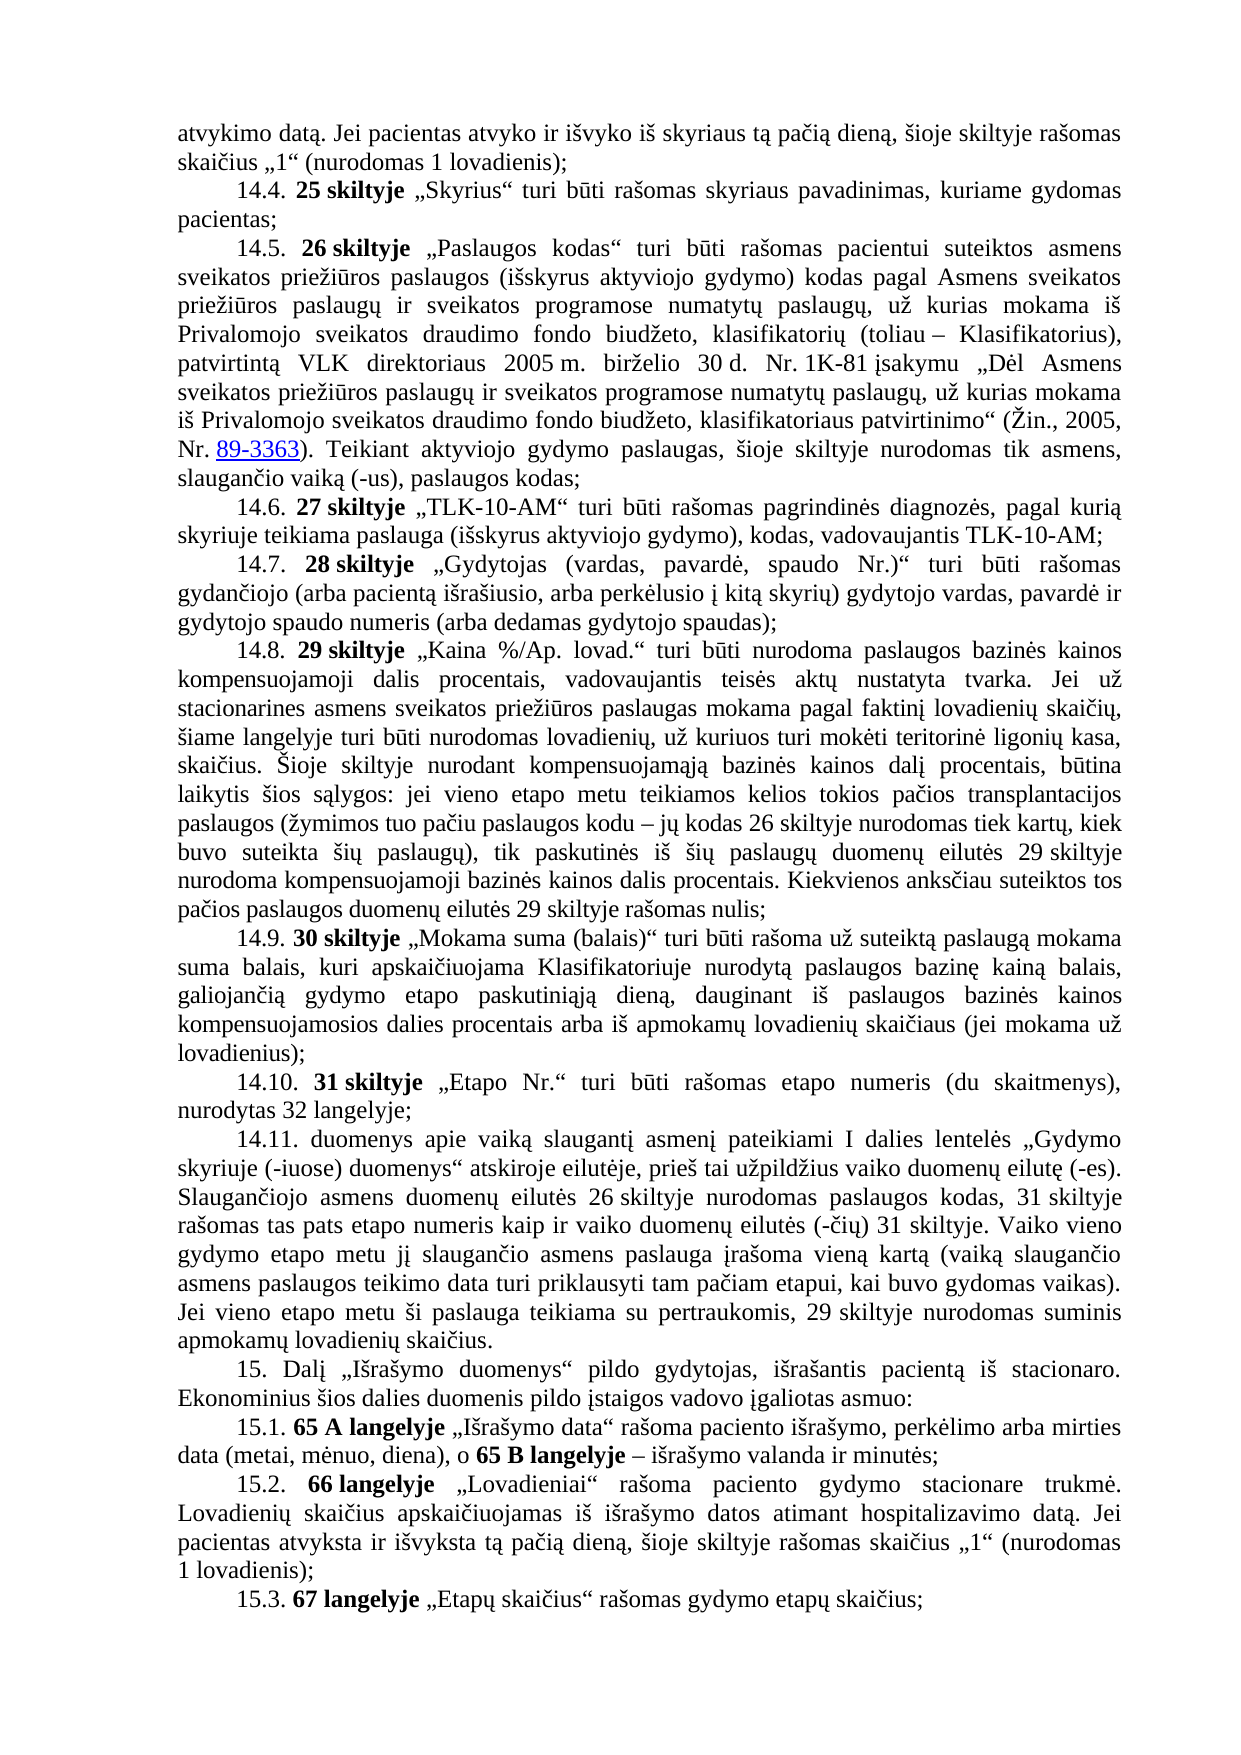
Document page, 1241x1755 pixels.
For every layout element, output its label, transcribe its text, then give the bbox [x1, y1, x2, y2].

text 14.9. 30 skiltyje „Mokama suma (balais)“ turi būti rašoma už suteiktą paslaugą mokama suma balais, kuri apskaičiuojama Klasifikatoriuje nurodytą paslaugos bazinę kainą balais, galiojančią gydymo etapo paskutiniąją dieną, dauginant iš paslaugos bazinės kainos kompensuojamosios dalies procentais arba iš apmokamų lovadienių skaičiaus (jei mokama už lovadienius); [177, 923, 1122, 1067]
text 14.6. 27 skiltyje „TLK-10-AM“ turi būti rašomas pagrindinės diagnozės, pagal kurią skyriuje teikiama paslauga (išskyrus aktyviojo gydymo), kodas, vadovaujantis TLK-10-AM; [177, 492, 1122, 549]
text 14.8. 29 skiltyje „Kaina %/Ap. lovad.“ turi būti nurodoma paslaugos bazinės kainos kompensuojamoji dalis procentais, vadovaujantis teisės aktų nustatyta tvarka. Jei už stacionarines asmens sveikatos priežiūros paslaugas mokama pagal faktinį lovadienių skaičių, šiame langelyje turi būti nurodomas lovadienių, už kuriuos turi mokėti teritorinė ligonių kasa, skaičius. Šioje skiltyje nurodant kompensuojamąją bazinės kainos dalį procentais, būtina laikytis šios sąlygos: jei vieno etapo metu teikiamos kelios tokios pačios transplantacijos paslaugos (žymimos tuo pačiu paslaugos kodu – jų kodas 26 skiltyje nurodomas tiek kartų, kiek buvo suteikta šių paslaugų), tik paskutinės iš šių paslaugų duomenų eilutės 29 skiltyje nurodoma kompensuojamoji bazinės kainos dalis procentais. Kiekvienos anksčiau suteiktos tos pačios paslaugos duomenų eilutės 29 skiltyje rašomas nulis; [177, 636, 1122, 923]
text 14.4. 25 skiltyje „Skyrius“ turi būti rašomas skyriaus pavadinimas, kuriame gydomas pacientas; [177, 176, 1122, 233]
text 14.5. 26 skiltyje „Paslaugos kodas“ turi būti rašomas pacientui suteiktos asmens sveikatos priežiūros paslaugos (išskyrus aktyviojo gydymo) kodas pagal Asmens sveikatos priežiūros paslaugų ir sveikatos programose numatytų paslaugų, už kurias mokama iš Privalomojo sveikatos draudimo fondo biudžeto, klasifikatorių (toliau – Klasifikatorius), patvirtintą VLK direktoriaus 2005 m. birželio 30 d. Nr. 1K-81 įsakymu „Dėl Asmens sveikatos priežiūros paslaugų ir sveikatos programose numatytų paslaugų, už kurias mokama iš Privalomojo sveikatos draudimo fondo biudžeto, klasifikatoriaus patvirtinimo“ (Žin., 2005, Nr. 89-3363). Teikiant aktyviojo gydymo paslaugas, šioje skiltyje nurodomas tik asmens, slaugančio vaiką (-us), paslaugos kodas; [177, 233, 1122, 492]
text 15.3. 67 langelyje „Etapų skaičius“ rašomas gydymo etapų skaičius; [177, 1584, 1122, 1613]
text 15.1. 65 A langelyje „Išrašymo data“ rašoma paciento išrašymo, perkėlimo arba mirties data (metai, mėnuo, diena), o 65 B langelyje – išrašymo valanda ir minutės; [177, 1412, 1122, 1469]
text 14.11. duomenys apie vaiką slaugantį asmenį pateikiami I dalies lentelės „Gydymo skyriuje (-iuose) duomenys“ atskiroje eilutėje, prieš tai užpildžius vaiko duomenų eilutę (-es). Slaugančiojo asmens duomenų eilutės 26 skiltyje nurodomas paslaugos kodas, 31 skiltyje rašomas tas pats etapo numeris kaip ir vaiko duomenų eilutės (-čių) 31 skiltyje. Vaiko vieno gydymo etapo metu jį slaugančio asmens paslauga įrašoma vieną kartą (vaiką slaugančio asmens paslaugos teikimo data turi priklausyti tam pačiam etapui, kai buvo gydomas vaikas). Jei vieno etapo metu ši paslauga teikiama su pertraukomis, 29 skiltyje nurodomas suminis apmokamų lovadienių skaičius. [177, 1124, 1122, 1354]
text atvykimo datą. Jei pacientas atvyko ir išvyko iš skyriaus tą pačią dieną, šioje skiltyje rašomas skaičius „1“ (nurodomas 1 lovadienis); [177, 118, 1122, 176]
text 15.2. 66 langelyje „Lovadieniai“ rašoma paciento gydymo stacionare trukmė. Lovadienių skaičius apskaičiuojamas iš išrašymo datos atimant hospitalizavimo datą. Jei pacientas atvyksta ir išvyksta tą pačią dieną, šioje skiltyje rašomas skaičius „1“ (nurodomas 1 lovadienis); [177, 1469, 1122, 1584]
text 15. Dalį „Išrašymo duomenys“ pildo gydytojas, išrašantis pacientą iš stacionaro. Ekonominius šios dalies duomenis pildo įstaigos vadovo įgaliotas asmuo: [177, 1354, 1122, 1412]
text 14.7. 28 skiltyje „Gydytojas (vardas, pavardė, spaudo Nr.)“ turi būti rašomas gydančiojo (arba pacientą išrašiusio, arba perkėlusio į kitą skyrių) gydytojo vardas, pavardė ir gydytojo spaudo numeris (arba dedamas gydytojo spaudas); [177, 549, 1122, 636]
text 14.10. 31 skiltyje „Etapo Nr.“ turi būti rašomas etapo numeris (du skaitmenys), nurodytas 32 langelyje; [177, 1067, 1122, 1124]
